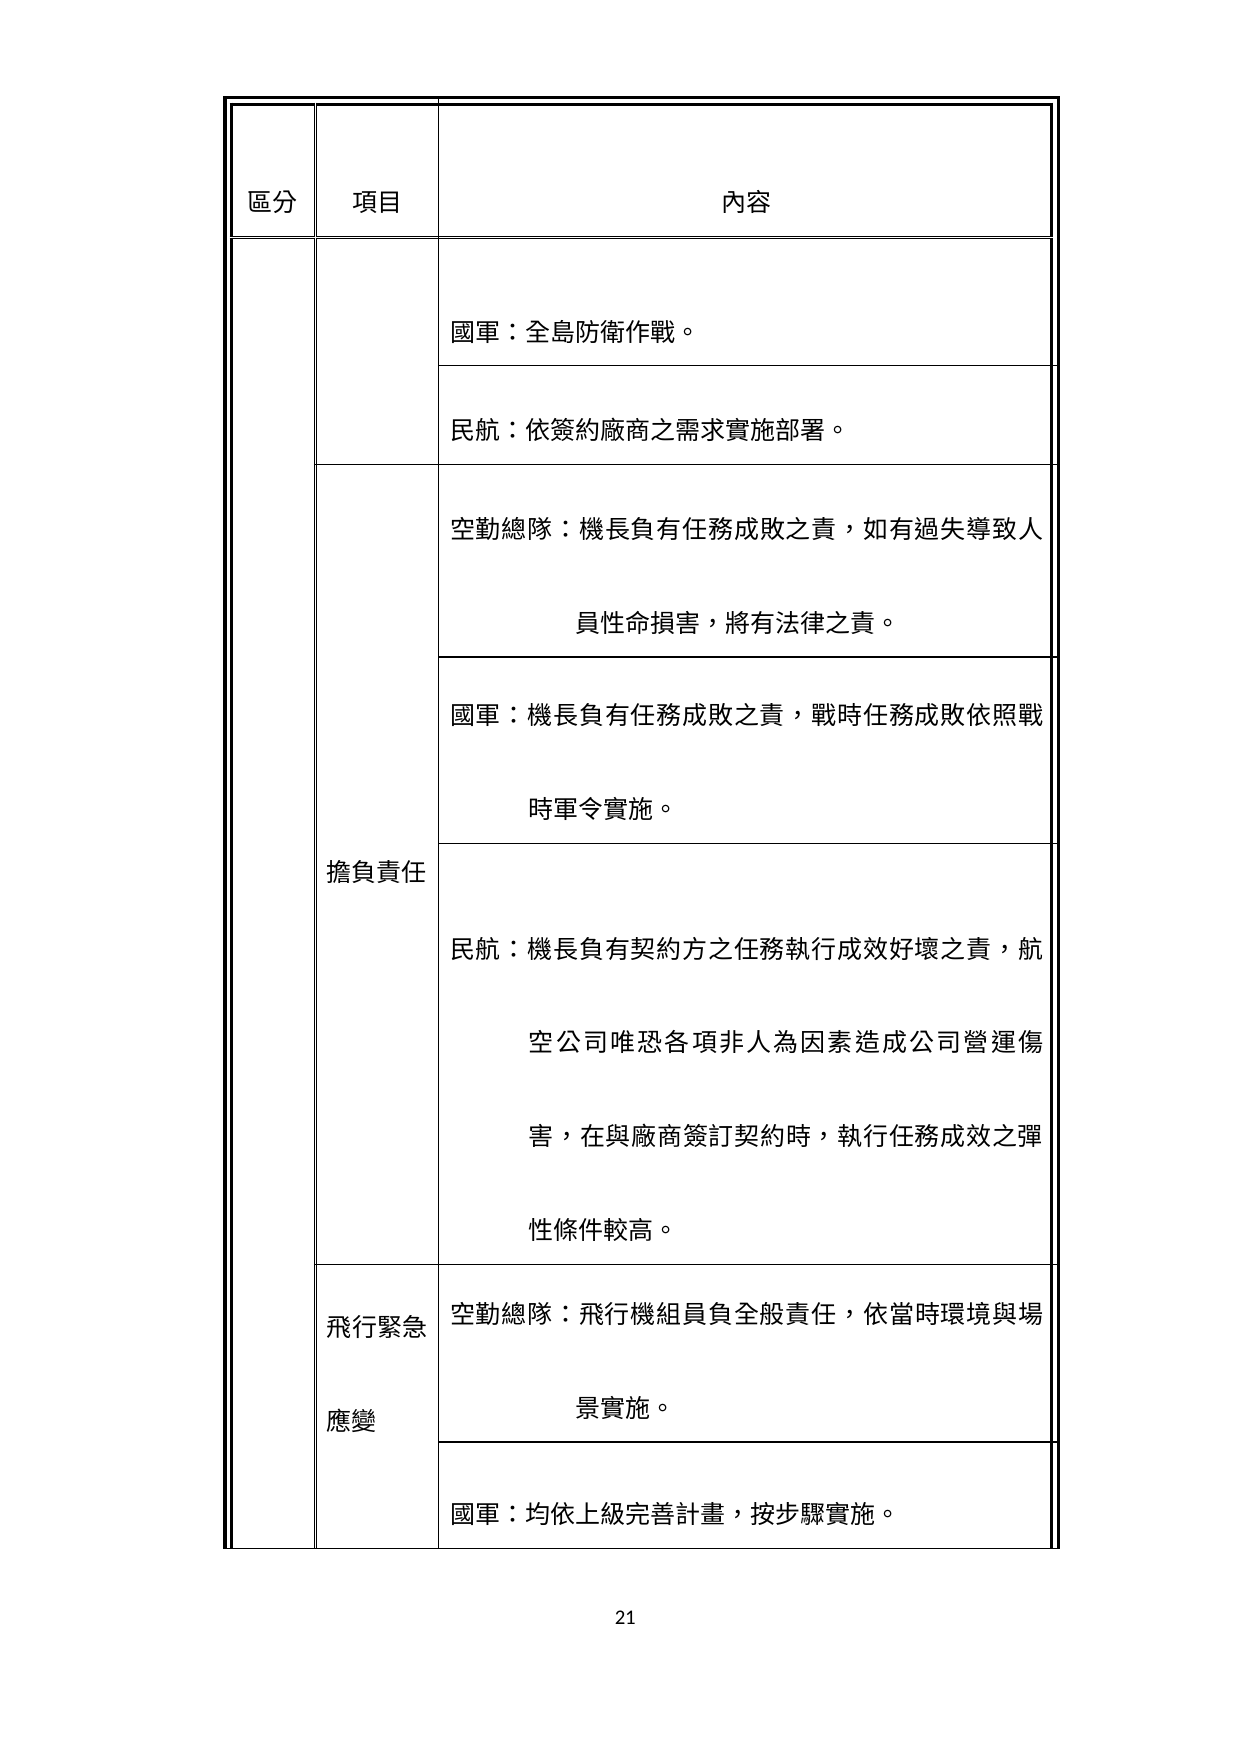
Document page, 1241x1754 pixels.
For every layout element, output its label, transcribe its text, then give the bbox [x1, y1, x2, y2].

table_cell 民航：依簽約廠商之需求實施部署。 [439, 366, 1050, 464]
table_cell 空勤總隊：機長負有任務成敗之責，如有過失導致人員性命損害，將有法律之責。 [439, 465, 1050, 656]
table_cell 擔負責任 [317, 465, 438, 1264]
table_cell [317, 239, 438, 464]
table_cell 飛行緊急應變 [317, 1265, 438, 1548]
table_header 項目 [317, 106, 438, 236]
table_cell [233, 239, 314, 1548]
table_cell 民航：機長負有契約方之任務執行成效好壞之責，航空公司唯恐各項非人為因素造成公司營運傷害，在與廠商簽訂契約時，執行任務成效之彈性條件較高。 [439, 844, 1050, 1264]
table_header [315, 99, 438, 103]
table_header 內容 [439, 99, 1055, 236]
table_cell 國軍：全島防衛作戰。 [439, 239, 1050, 365]
table_cell 國軍：均依上級完善計畫，按步驟實施。 [439, 1443, 1050, 1548]
table_cell 空勤總隊：飛行機組員負全般責任，依當時環境與場景實施。 [439, 1265, 1050, 1441]
table_cell 國軍：機長負有任務成敗之責，戰時任務成敗依照戰時軍令實施。 [439, 658, 1050, 843]
table_header 區分 [228, 99, 315, 236]
